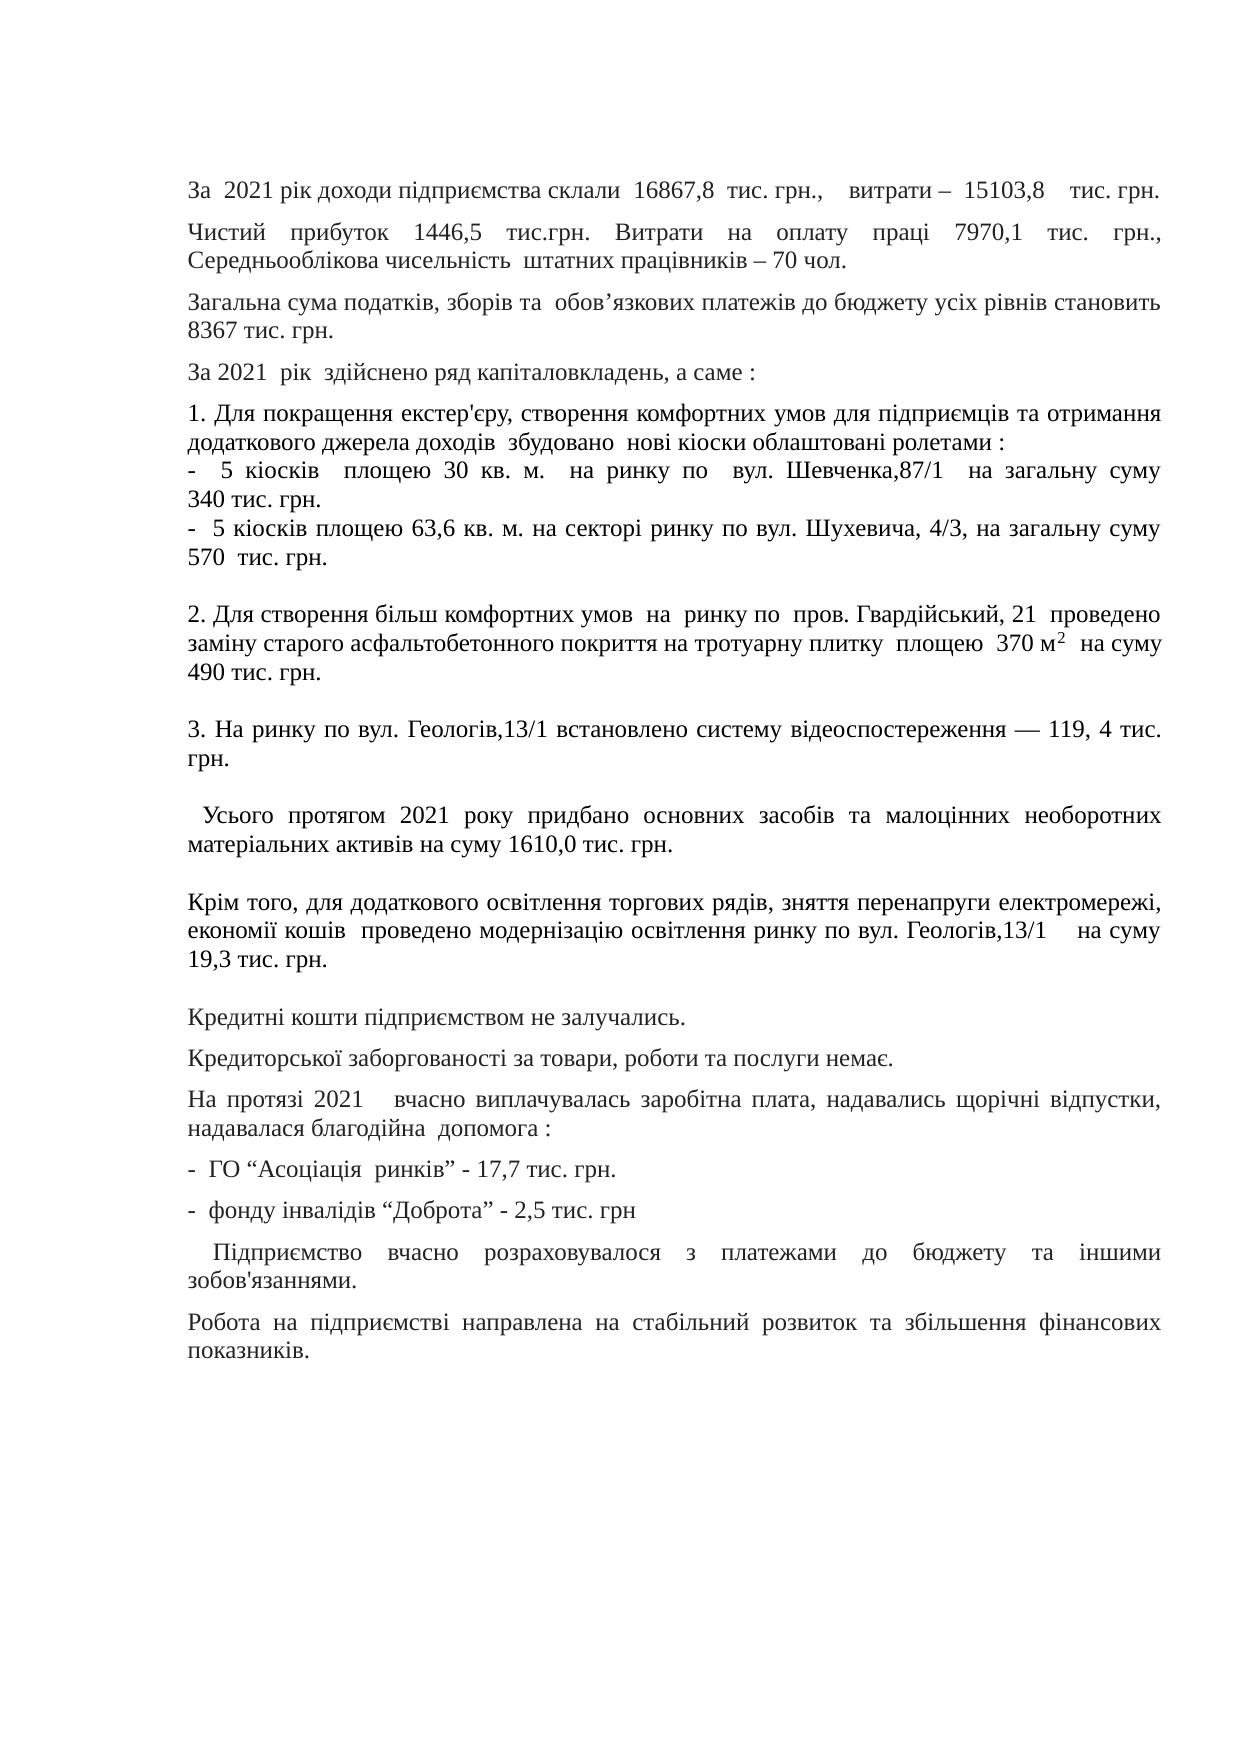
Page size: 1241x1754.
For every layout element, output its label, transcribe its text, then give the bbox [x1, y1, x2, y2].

text 2. Для створення більш комфортних умов на ринку по пров. Гвардійський, 21 проведено заміну старого асфальтобетонного покриття на тротуарну плитку площею 370 м2 на суму 490 тис. грн. [187, 599, 1162, 686]
text Загальна сума податків, зборів та обов’язкових платежів до бюджету усіх рівнів становить 8367 тис. грн. [187, 287, 1162, 344]
text Кредитні кошти підприємством не залучались. [187, 1002, 1162, 1031]
text Крім того, для додаткового освітлення торгових рядів, зняття перенапруги електромережі, економії кошів проведено модернізацію освітлення ринку по вул. Геологів,13/1 на суму 19,3 тис. грн. [187, 887, 1162, 973]
text 1. Для покращення екстер'єру, створення комфортних умов для підприємців та отримання додаткового джерела доходів збудовано нові кіоски облаштовані ролетами : [187, 398, 1162, 456]
text Робота на підприємстві направлена на стабільний розвиток та збільшення фінансових показників. [187, 1307, 1162, 1364]
text 3. На ринку по вул. Геологів,13/1 встановлено систему відеоспостереження — 119, 4 тис. грн. [187, 714, 1162, 772]
text - 5 кіосків площею 63,6 кв. м. на секторі ринку по вул. Шухевича, 4/3, на загальну суму 570 тис. грн. [187, 513, 1162, 571]
text - фонду інвалідів “Доброта” - 2,5 тис. грн [187, 1196, 1162, 1224]
text За 2021 рік здійснено ряд капіталовкладень, а саме : [187, 357, 1162, 386]
text Усього протягом 2021 року придбано основних засобів та малоцінних необоротних матеріальних активів на суму 1610,0 тис. грн. [187, 801, 1162, 858]
text Підприємство вчасно розраховувалося з платежами до бюджету та іншими зобов'язаннями. [187, 1237, 1162, 1294]
text За 2021 рік доходи підприємства склали 16867,8 тис. грн., витрати – 15103,8 тис. грн. [187, 176, 1162, 204]
text - ГО “Асоціація ринків” - 17,7 тис. грн. [187, 1154, 1162, 1183]
text Кредиторської заборгованості за товари, роботи та послуги немає. [187, 1043, 1162, 1072]
text На протязі 2021 вчасно виплачувалась заробітна плата, надавались щорічні відпустки, надавалася благодійна допомога : [187, 1084, 1162, 1142]
text Чистий прибуток 1446,5 тис.грн. Витрати на оплату праці 7970,1 тис. грн., Середньооблікова чисельність штатних працівників – 70 чол. [187, 217, 1162, 274]
text - 5 кіосків площею 30 кв. м. на ринку по вул. Шевченка,87/1 на загальну суму 340 тис. грн. [187, 456, 1162, 513]
